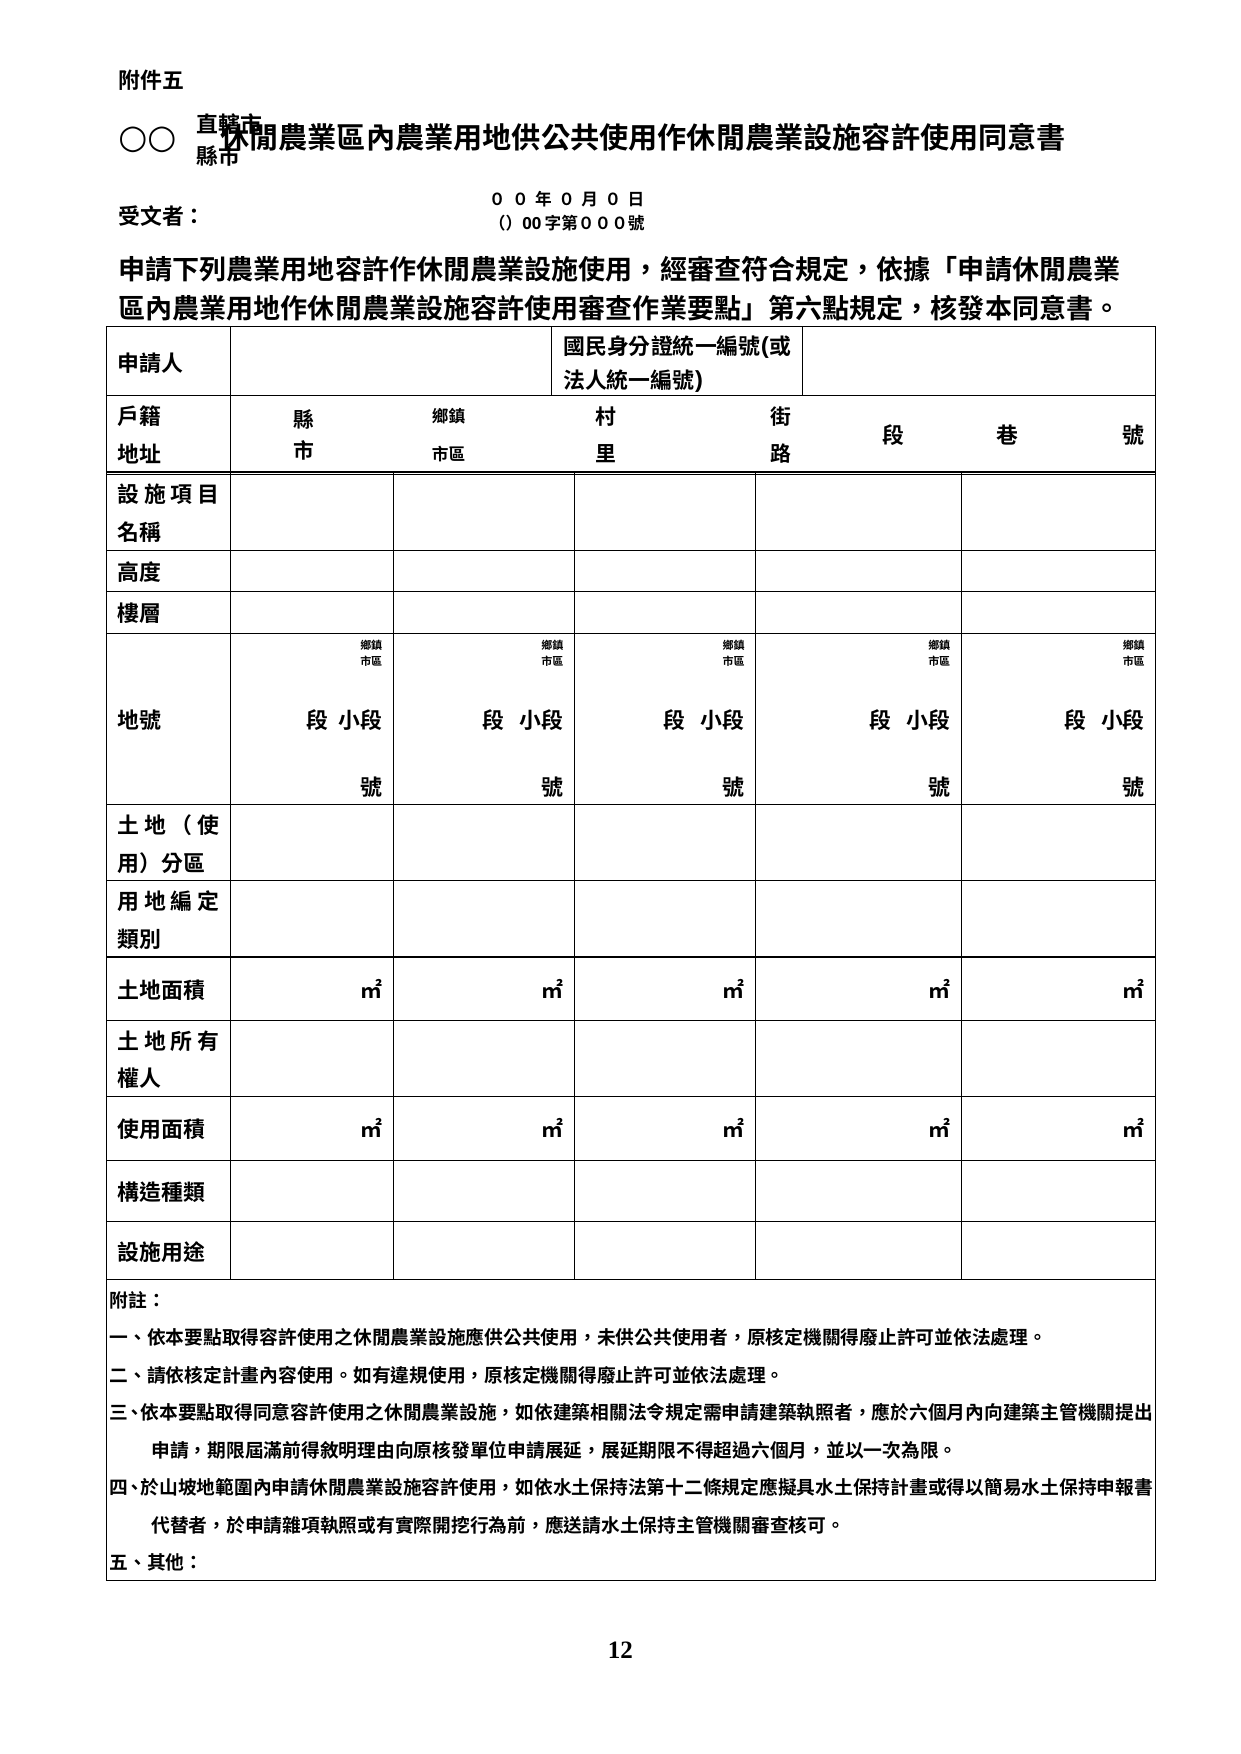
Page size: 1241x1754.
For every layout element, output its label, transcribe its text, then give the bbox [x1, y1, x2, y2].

table_header 申請人 [107, 327, 230, 395]
table_cell [756, 1222, 961, 1279]
table_cell 戶籍 地址 [107, 396, 230, 471]
table_cell [962, 1222, 1155, 1279]
table_cell [756, 1021, 961, 1096]
table_cell [231, 1021, 393, 1096]
table_cell ㎡ [231, 1097, 393, 1159]
table_cell [756, 551, 961, 591]
table_cell [231, 1222, 393, 1279]
table_cell [575, 551, 755, 591]
table_cell 構造種類 [107, 1161, 230, 1221]
table_cell ㎡ [756, 958, 961, 1020]
table_cell [962, 805, 1155, 880]
table_cell 用地編定類別 [107, 881, 230, 956]
table_cell [394, 1161, 574, 1221]
table_cell [962, 592, 1155, 632]
table_cell ㎡ [575, 958, 755, 1020]
table_cell [231, 805, 393, 880]
table_cell [394, 551, 574, 591]
text ○○ 休閒農業區內農業用地供公共使用作休閒農業設施容許使用同意書 [118, 98, 1122, 173]
table_cell 設施項目名稱 [107, 475, 230, 549]
table_cell 村 里 [476, 396, 627, 471]
table_cell [231, 475, 393, 549]
table_cell 地號 [107, 634, 230, 804]
table_cell [394, 592, 574, 632]
table_cell [756, 881, 961, 956]
table_cell 土地（使用）分區 [107, 805, 230, 880]
table_cell 巷 [916, 396, 1029, 471]
table_cell 鄉鎮市區 段 小段 號 [756, 634, 961, 804]
table_cell 附註： 一、依本要點取得容許使用之休閒農業設施應供公共使用，未供公共使用者，原核定機關得廢止許可並依法處理。 二、請依核定計畫內容使用。如有違規使用，原核定機關得廢止許可並依法處理。 三、依本要點取得同意容許使用之休閒農業設施，如依建築相關法令規定需申請建築執照者，應於六個月內向建築主管機關提出申請，期限屆滿前得敘明理由向原核發單位申請展延，展延期限不得超過六個月，並以一次為限。 四、於山坡地範圍內申請休閒農業設施容許使用，如依水土保持法第十二條規定應擬具水土保持計畫或得以簡易水土保持申報書代替者，於申請雜項執照或有實際開挖行為前，應送請水土保持主管機關審查核可。 五、其他： [107, 1280, 1155, 1580]
table_cell [575, 1021, 755, 1096]
table_cell [962, 881, 1155, 956]
table_cell 段 [803, 396, 916, 471]
table_cell [756, 592, 961, 632]
table_cell [394, 1021, 574, 1096]
table_cell [231, 592, 393, 632]
table_cell [394, 805, 574, 880]
table_cell 高度 [107, 551, 230, 591]
table_cell [394, 881, 574, 956]
table_cell ㎡ [394, 958, 574, 1020]
table_cell ㎡ [756, 1097, 961, 1159]
table_cell [575, 475, 755, 549]
table_cell ㎡ [231, 958, 393, 1020]
table_cell [231, 1161, 393, 1221]
table_cell [575, 592, 755, 632]
table_cell 鄉鎮市區 段 小段 號 [575, 634, 755, 804]
table_cell [962, 475, 1155, 549]
table_cell 土地所有權人 [107, 1021, 230, 1096]
table_cell ㎡ [962, 1097, 1155, 1159]
table_cell [575, 1161, 755, 1221]
table_cell [575, 1222, 755, 1279]
table_cell 使用面積 [107, 1097, 230, 1159]
table_cell [756, 475, 961, 549]
table_cell [756, 805, 961, 880]
table_cell [575, 881, 755, 956]
table_cell [756, 1161, 961, 1221]
table_cell [575, 805, 755, 880]
text 申請下列農業用地容許作休閒農業設施使用，經審查符合規定，依據「申請休閒農業區內農業用地作休閒農業設施容許使用審查作業要點」第六點規定，核發本同意書。 [118, 248, 1122, 326]
table_cell ㎡ [575, 1097, 755, 1159]
table_cell ㎡ [962, 958, 1155, 1020]
table_cell 鄉鎮市區 段 小段 號 [394, 634, 574, 804]
table_cell ㎡ [394, 1097, 574, 1159]
table_header [803, 327, 1155, 395]
table_cell 設施用途 [107, 1222, 230, 1279]
table_cell [962, 1161, 1155, 1221]
table_cell [394, 1222, 574, 1279]
table_cell 土地面積 [107, 958, 230, 1020]
table_cell 鄉鎮市區 段 小段 號 [231, 634, 393, 804]
table_cell [962, 1021, 1155, 1096]
text 受文者： ００年０月０日 （）00字第０００號 [118, 173, 1122, 248]
table_cell 樓層 [107, 592, 230, 632]
table_cell 街 路 [627, 396, 802, 471]
text 附件五 [118, 60, 1122, 98]
table_cell [962, 551, 1155, 591]
table_cell 縣 市 [231, 396, 325, 471]
table_cell 號 [1029, 396, 1155, 471]
table_cell [231, 881, 393, 956]
table_header 國民身分證統一編號(或法人統一編號) [552, 327, 802, 395]
table_cell [231, 551, 393, 591]
table_cell 鄉鎮 市區 [325, 396, 476, 471]
table_header [231, 327, 551, 395]
table_cell [394, 475, 574, 549]
table_cell 鄉鎮市區 段 小段 號 [962, 634, 1155, 804]
